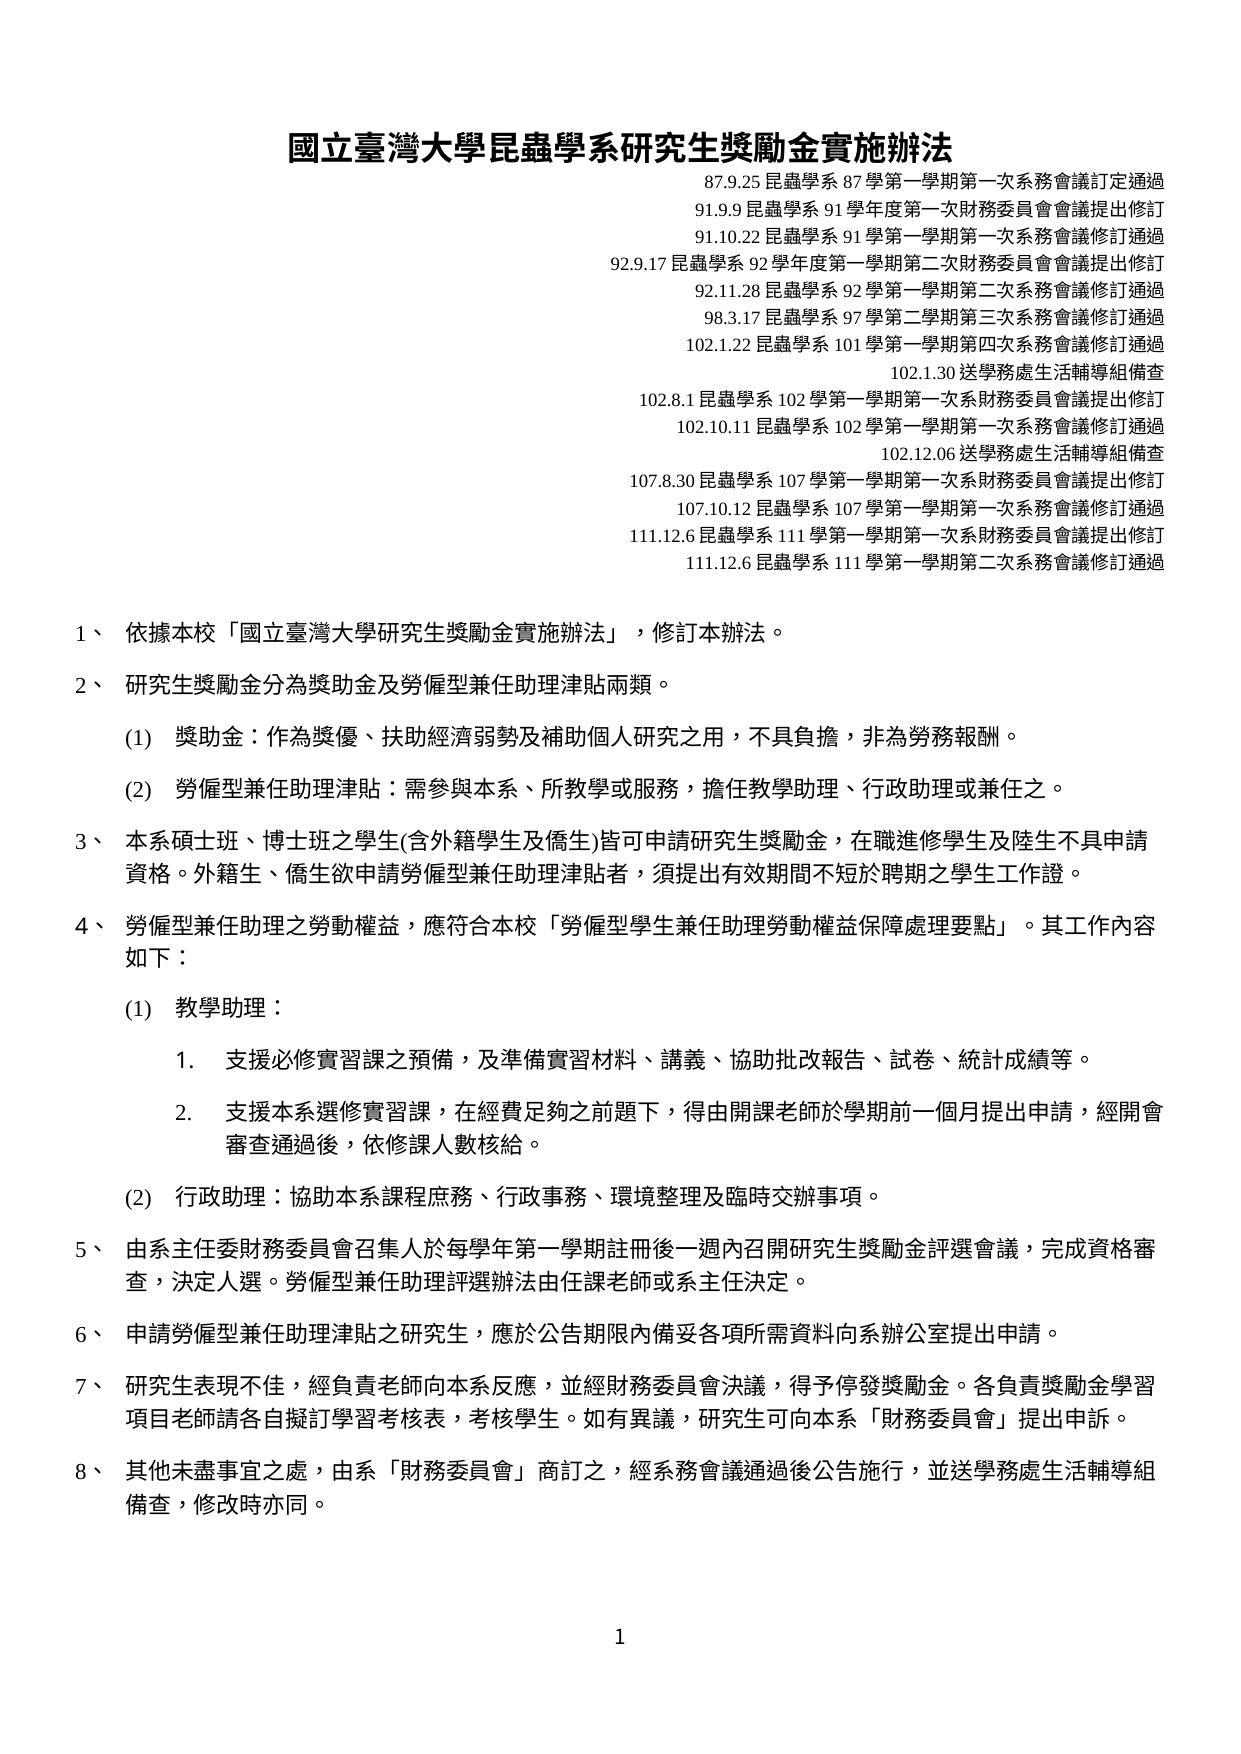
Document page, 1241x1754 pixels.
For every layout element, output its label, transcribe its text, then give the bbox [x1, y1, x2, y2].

text 111.12.6昆蟲學系111學第一學期第一次系財務委員會議提出修訂 [75, 520, 1165, 548]
list 勞僱型兼任助理之勞動權益，應符合本校「勞僱型學生兼任助理勞動權益保障處理要點」。其工作內容如下： [75, 908, 1165, 973]
text 102.12.06送學務處生活輔導組備查 [75, 439, 1165, 466]
text 107.10.12昆蟲學系107學第一學期第一次系務會議修訂通過 [75, 493, 1165, 520]
list 由系主任委財務委員會召集人於每學年第一學期註冊後一週內召開研究生獎勵金評選會議，完成資格審查，決定人選。勞僱型兼任助理評選辦法由任課老師或系主任決定。 [75, 1231, 1165, 1297]
text 91.9.9昆蟲學系91學年度第一次財務委員會會議提出修訂 [75, 194, 1165, 221]
list 依據本校「國立臺灣大學研究生獎勵金實施辦法」，修訂本辦法。 [75, 615, 1165, 648]
text 102.10.11昆蟲學系102學第一學期第一次系務會議修訂通過 [75, 412, 1165, 439]
text 91.10.22昆蟲學系91學第一學期第一次系務會議修訂通過 [75, 221, 1165, 248]
text 102.1.30送學務處生活輔導組備查 [75, 357, 1165, 384]
list 研究生獎勵金分為獎助金及勞僱型兼任助理津貼兩類。 [75, 667, 1165, 700]
list 申請勞僱型兼任助理津貼之研究生，應於公告期限內備妥各項所需資料向系辦公室提出申請。 [75, 1316, 1165, 1349]
list 支援本系選修實習課，在經費足夠之前題下，得由開課老師於學期前一個月提出申請，經開會審查通過後，依修課人數核給。 [175, 1094, 1165, 1160]
list 其他未盡事宜之處，由系「財務委員會」商訂之，經系務會議通過後公告施行，並送學務處生活輔導組備查，修改時亦同。 [75, 1453, 1165, 1520]
list 支援必修實習課之預備，及準備實習材料、講義、協助批改報告、試卷、統計成績等。 [175, 1042, 1165, 1075]
text 111.12.6昆蟲學系111學第一學期第二次系務會議修訂通過 [75, 548, 1165, 575]
text 102.1.22昆蟲學系101學第一學期第四次系務會議修訂通過 [75, 330, 1165, 357]
list 行政助理：協助本系課程庶務、行政事務、環境整理及臨時交辦事項。 [125, 1179, 1165, 1212]
list 本系碩士班、博士班之學生(含外籍學生及僑生)皆可申請研究生獎勵金，在職進修學生及陸生不具申請資格。外籍生、僑生欲申請勞僱型兼任助理津貼者，須提出有效期間不短於聘期之學生工作證。 [75, 823, 1165, 889]
text 107.8.30昆蟲學系107學第一學期第一次系財務委員會議提出修訂 [75, 466, 1165, 493]
list 勞僱型兼任助理津貼：需參與本系、所教學或服務，擔任教學助理、行政助理或兼任之。 [125, 771, 1165, 804]
text 國立臺灣大學昆蟲學系研究生獎勵金實施辦法 [75, 104, 1165, 167]
list 獎助金：作為獎優、扶助經濟弱勢及補助個人研究之用，不具負擔，非為勞務報酬。 [125, 719, 1165, 752]
text 98.3.17昆蟲學系97學第二學期第三次系務會議修訂通過 [75, 303, 1165, 330]
text 92.9.17昆蟲學系92學年度第一學期第二次財務委員會會議提出修訂 [75, 248, 1165, 276]
text 87.9.25昆蟲學系87學第一學期第一次系務會議訂定通過 [75, 167, 1165, 194]
list 研究生表現不佳，經負責老師向本系反應，並經財務委員會決議，得予停發獎勵金。各負責獎勵金學習項目老師請各自擬訂學習考核表，考核學生。如有異議，研究生可向本系「財務委員會」提出申訴。 [75, 1368, 1165, 1434]
list 教學助理： [125, 992, 1165, 1023]
text 102.8.1昆蟲學系102學第一學期第一次系財務委員會議提出修訂 [75, 384, 1165, 412]
text 92.11.28昆蟲學系92學第一學期第二次系務會議修訂通過 [75, 276, 1165, 303]
